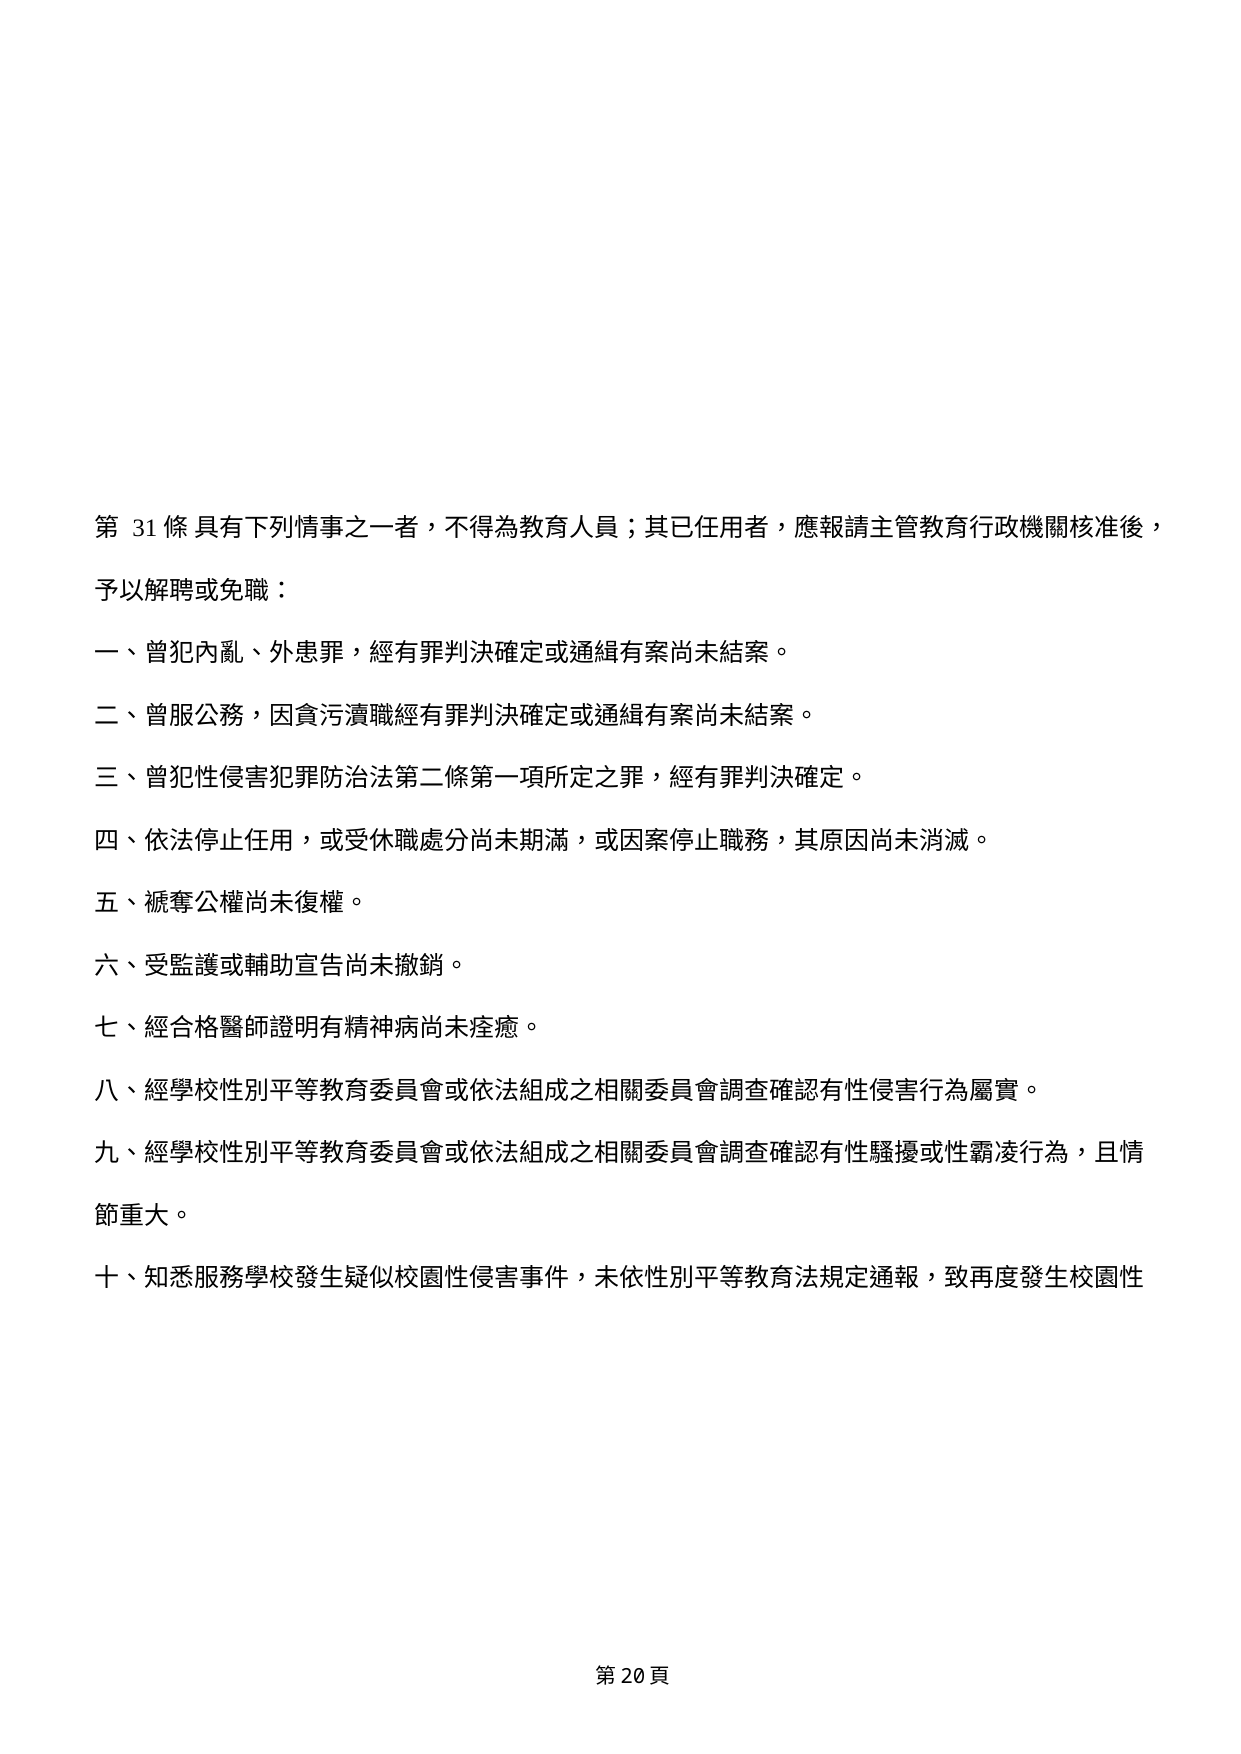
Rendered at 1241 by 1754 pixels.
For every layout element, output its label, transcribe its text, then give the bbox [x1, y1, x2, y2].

text 五、褫奪公權尚未復權。 [94, 859, 1146, 922]
text 二、曾服公務，因貪污瀆職經有罪判決確定或通緝有案尚未結案。 [94, 672, 1146, 734]
text 第 31 條 具有下列情事之一者，不得為教育人員；其已任用者，應報請主管教育行政機關核准後，予以解聘或免職： [94, 484, 1146, 609]
text 四、依法停止任用，或受休職處分尚未期滿，或因案停止職務，其原因尚未消滅。 [94, 797, 1146, 859]
text 三、曾犯性侵害犯罪防治法第二條第一項所定之罪，經有罪判決確定。 [94, 734, 1146, 797]
text 十、知悉服務學校發生疑似校園性侵害事件，未依性別平等教育法規定通報，致再度發生校園性 [94, 1234, 1146, 1297]
text 九、經學校性別平等教育委員會或依法組成之相關委員會調查確認有性騷擾或性霸凌行為，且情節重大。 [94, 1109, 1146, 1234]
text 七、經合格醫師證明有精神病尚未痊癒。 [94, 984, 1146, 1047]
text 一、曾犯內亂、外患罪，經有罪判決確定或通緝有案尚未結案。 [94, 609, 1146, 672]
text 六、受監護或輔助宣告尚未撤銷。 [94, 922, 1146, 984]
text 八、經學校性別平等教育委員會或依法組成之相關委員會調查確認有性侵害行為屬實。 [94, 1047, 1146, 1109]
